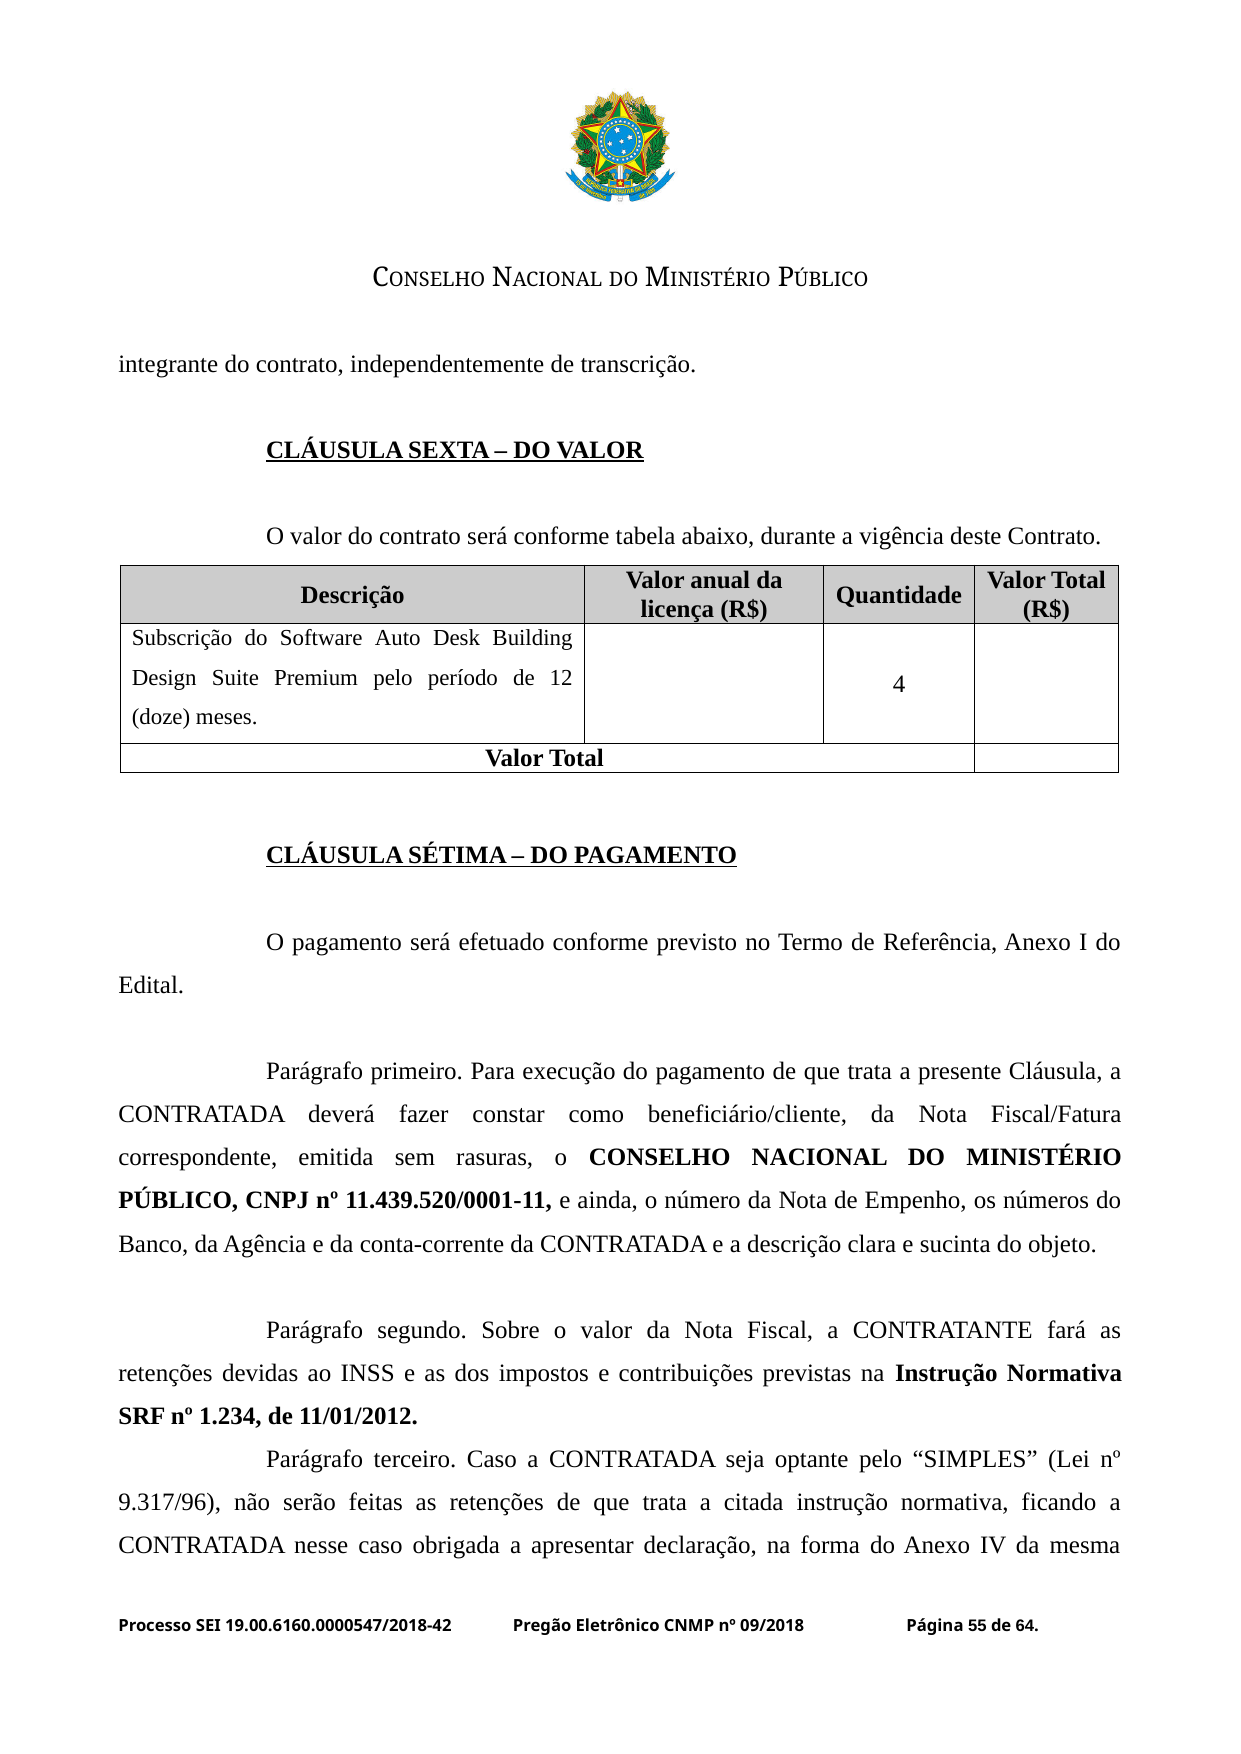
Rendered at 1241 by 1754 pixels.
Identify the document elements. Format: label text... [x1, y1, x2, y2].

table_cell [585, 624, 823, 742]
text CLÁUSULA SEXTA – DO VALOR [118, 435, 1122, 464]
text O valor do contrato será conforme tabela abaixo, durante a vigência deste Contrato. [118, 521, 1122, 550]
table_cell Subscrição do Software Auto Desk Building Design Suite Premium pelo período de 12 (doze) meses. [121, 624, 584, 742]
text Parágrafo segundo. Sobre o valor da Nota Fiscal, a CONTRATANTE fará as retenções devidas ao INSS e as dos impostos e contribuições previstas na Instrução Normativa SRF nº 1.234, de 11/01/2012. [118, 1315, 1122, 1430]
table_header Valor anual da licença (R$) [585, 566, 823, 623]
table_cell [975, 744, 1118, 772]
table_header Valor Total (R$) [975, 566, 1118, 623]
text CLÁUSULA SÉTIMA – DO PAGAMENTO [118, 841, 1122, 869]
table_cell [975, 624, 1118, 742]
text integrante do contrato, independentemente de transcrição. [118, 349, 1122, 378]
text O pagamento será efetuado conforme previsto no Termo de Referência, Anexo I do Edital. [118, 927, 1122, 999]
text Parágrafo terceiro. Caso a CONTRATADA seja optante pelo “SIMPLES” (Lei nº 9.317/96), não serão feitas as retenções de que trata a citada instrução normativa, ficando a CONTRATADA nesse caso obrigada a apresentar declaração, na forma do Anexo IV da mesma [118, 1444, 1122, 1559]
table_header Descrição [121, 566, 584, 623]
table_cell Valor Total [121, 744, 974, 772]
table_cell 4 [824, 624, 974, 742]
text Parágrafo primeiro. Para execução do pagamento de que trata a presente Cláusula, a CONTRATADA deverá fazer constar como beneficiário/cliente, da Nota Fiscal/Fatura correspondente, emitida sem rasuras, o CONSELHO NACIONAL DO MINISTÉRIO PÚBLICO, CNPJ nº 11.439.520/0001-11, e ainda, o número da Nota de Empenho, os números do Banco, da Agência e da conta-corrente da CONTRATADA e a descrição clara e sucinta do objeto. [118, 1056, 1122, 1257]
table_header Quantidade [824, 566, 974, 623]
